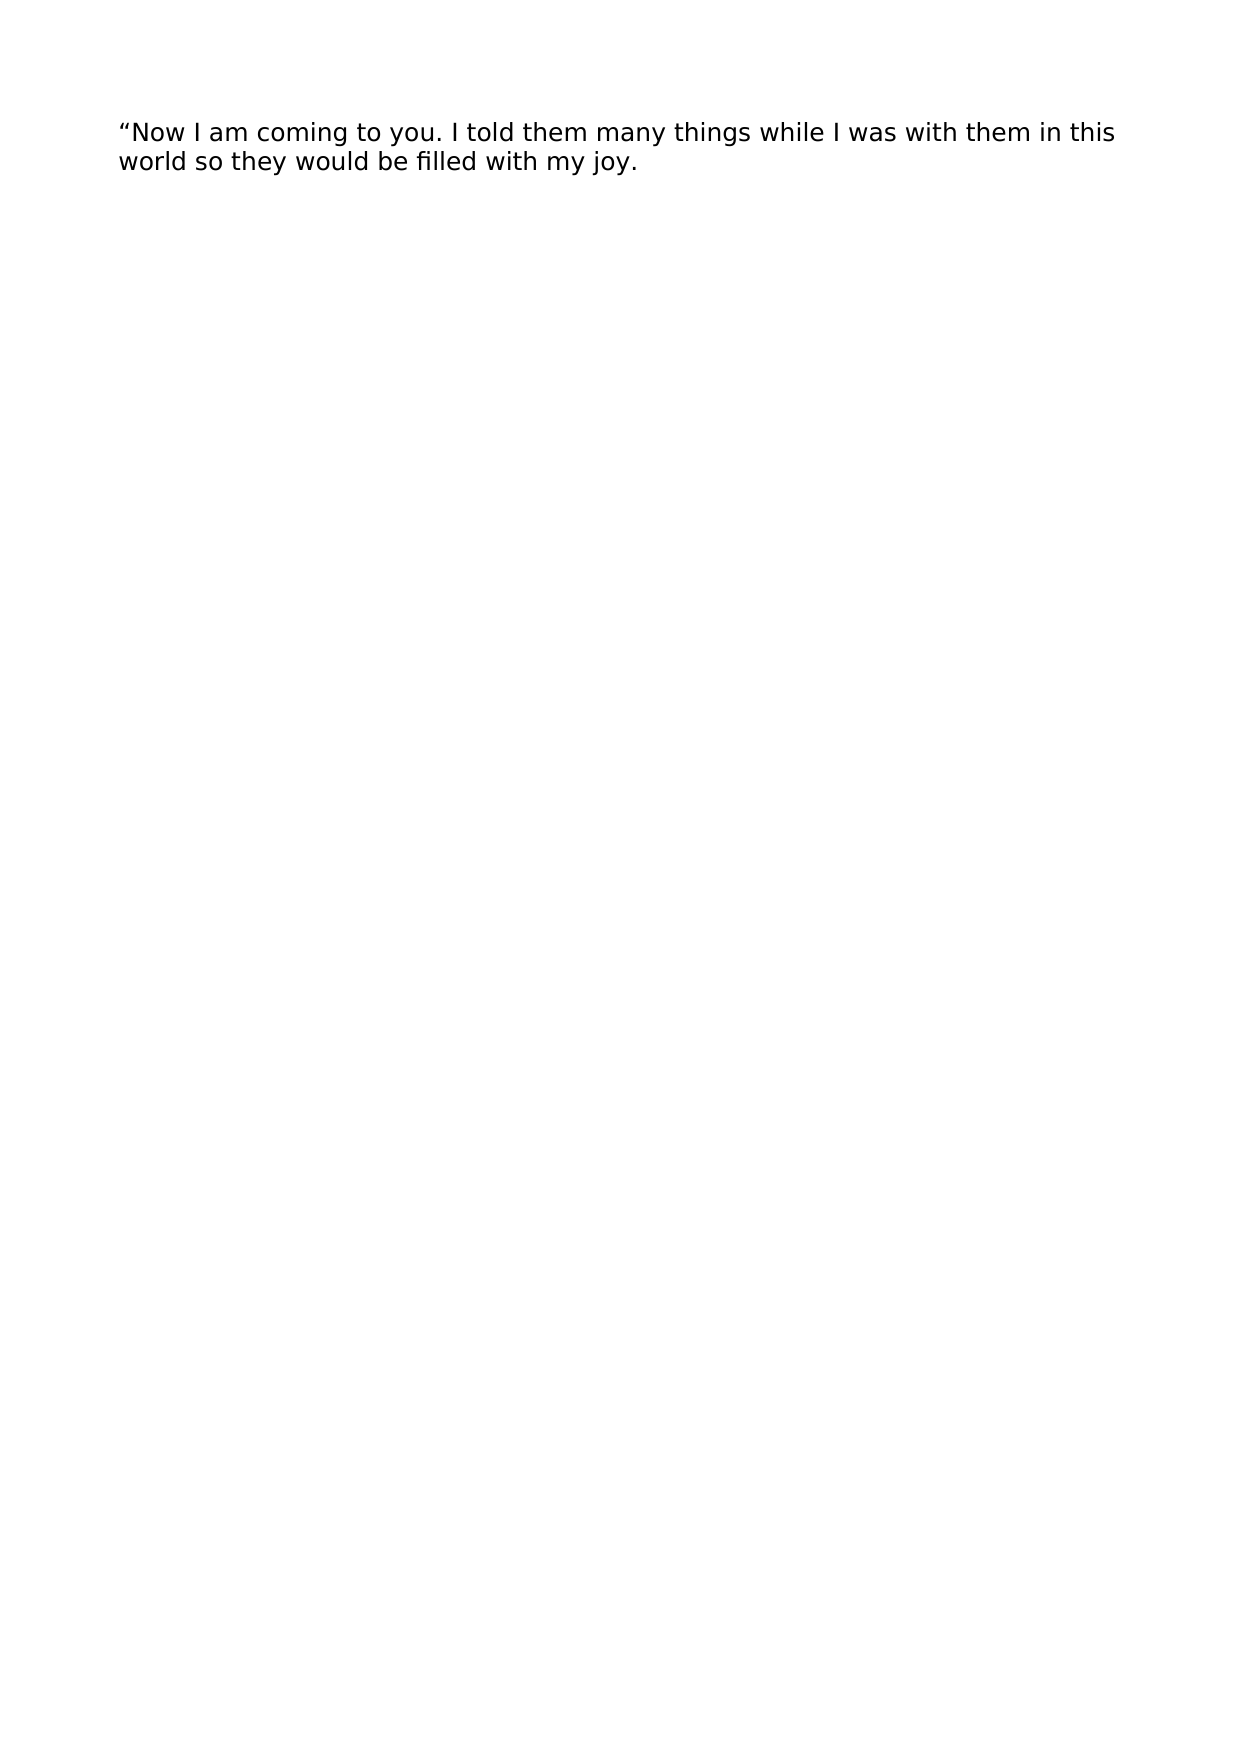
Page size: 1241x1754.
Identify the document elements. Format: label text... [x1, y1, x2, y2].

text “Now I am coming to you. I told them many things while I was with them in this world so they would be filled with my joy. [118, 118, 1122, 176]
